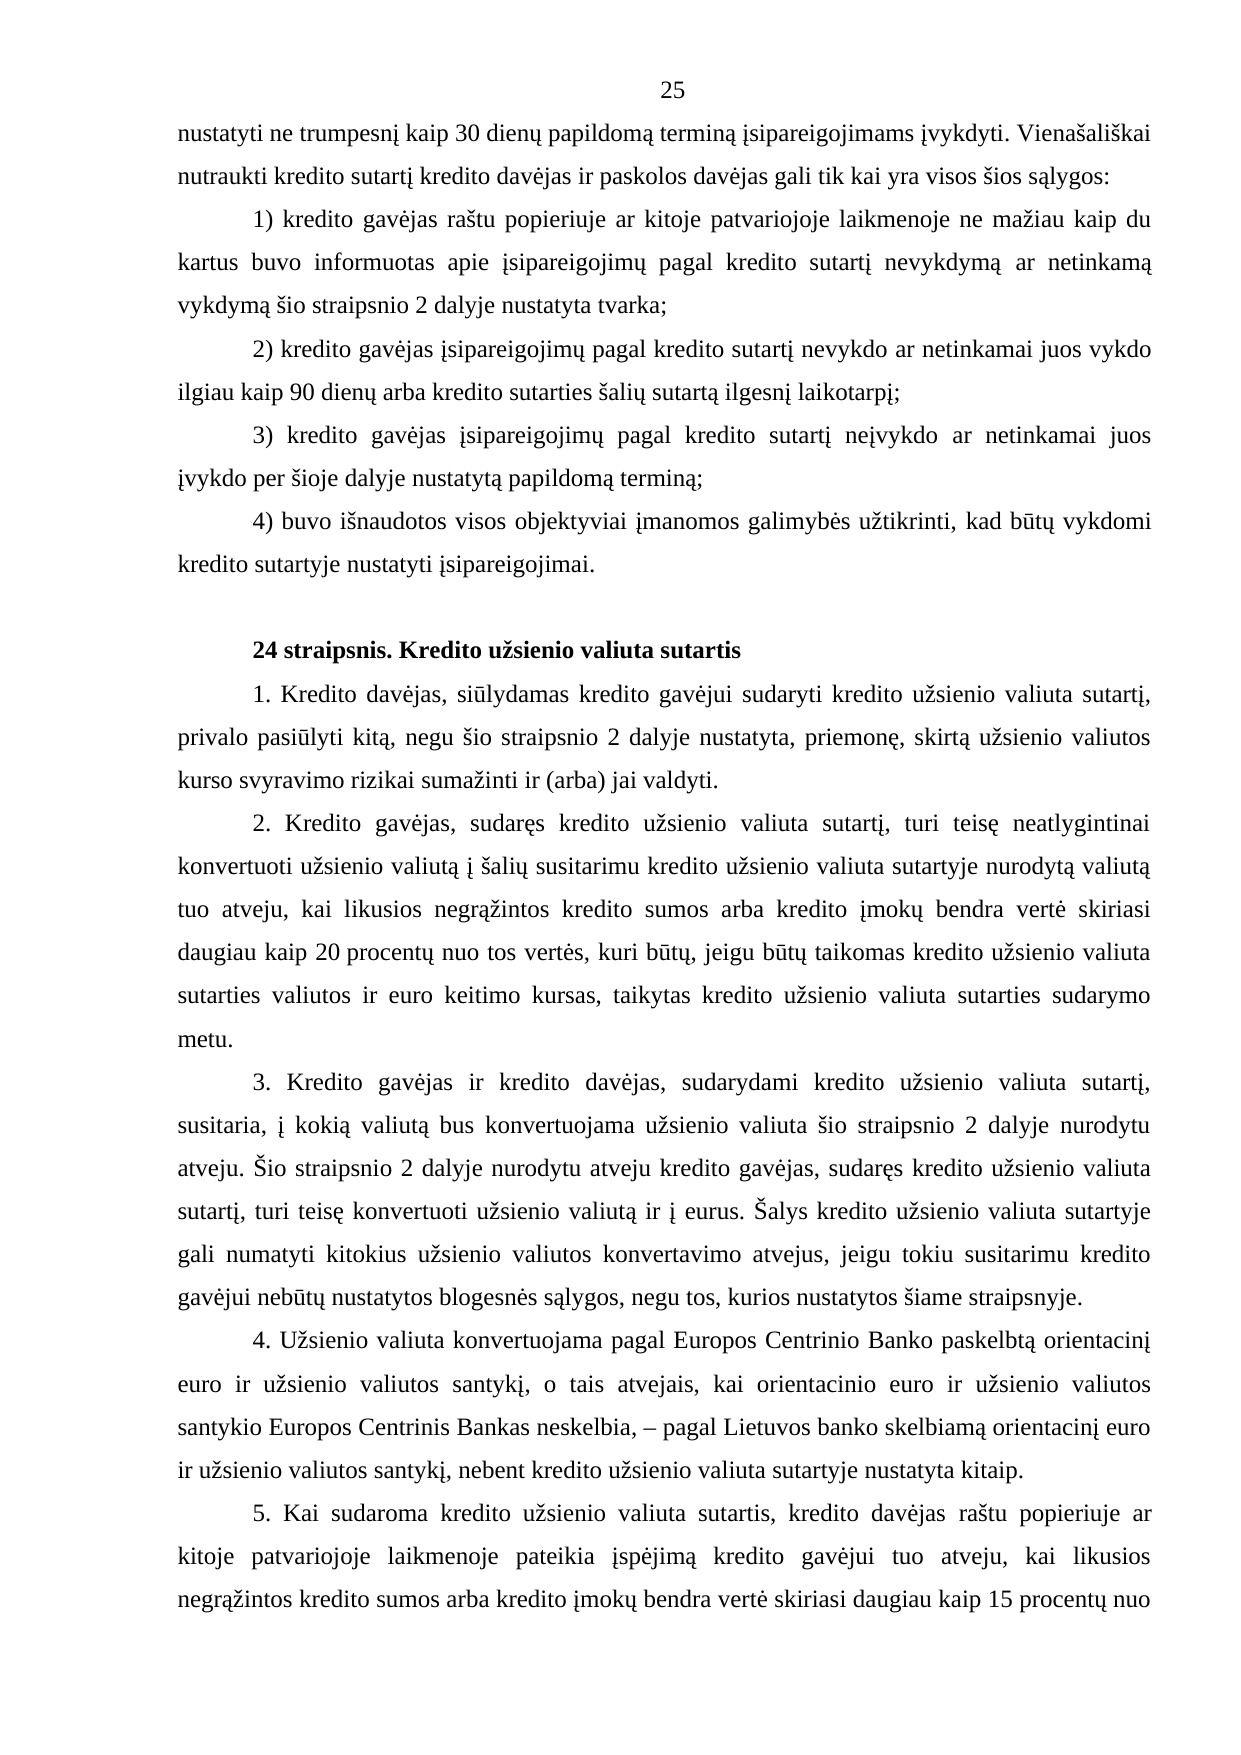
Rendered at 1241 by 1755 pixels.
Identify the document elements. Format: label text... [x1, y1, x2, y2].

text 2. Kredito gavėjas, sudaręs kredito užsienio valiuta sutartį, turi teisę neatlygintinai konvertuoti užsienio valiutą į šalių susitarimu kredito užsienio valiuta sutartyje nurodytą valiutą tuo atveju, kai likusios negrąžintos kredito sumos arba kredito įmokų bendra vertė skiriasi daugiau kaip 20 procentų nuo tos vertės, kuri būtų, jeigu būtų taikomas kredito užsienio valiuta sutarties valiutos ir euro keitimo kursas, taikytas kredito užsienio valiuta sutarties sudarymo metu. [177, 808, 1152, 1052]
text 24 straipsnis. Kredito užsienio valiuta sutartis [177, 636, 1152, 664]
text 4. Užsienio valiuta konvertuojama pagal Europos Centrinio Banko paskelbtą orientacinį euro ir užsienio valiutos santykį, o tais atvejais, kai orientacinio euro ir užsienio valiutos santykio Europos Centrinis Bankas neskelbia, – pagal Lietuvos banko skelbiamą orientacinį euro ir užsienio valiutos santykį, nebent kredito užsienio valiuta sutartyje nustatyta kitaip. [177, 1326, 1152, 1484]
text 2) kredito gavėjas įsipareigojimų pagal kredito sutartį nevykdo ar netinkamai juos vykdo ilgiau kaip 90 dienų arba kredito sutarties šalių sutartą ilgesnį laikotarpį; [177, 334, 1152, 406]
text 3) kredito gavėjas įsipareigojimų pagal kredito sutartį neįvykdo ar netinkamai juos įvykdo per šioje dalyje nustatytą papildomą terminą; [177, 420, 1152, 492]
text 5. Kai sudaroma kredito užsienio valiuta sutartis, kredito davėjas raštu popieriuje ar kitoje patvariojoje laikmenoje pateikia įspėjimą kredito gavėjui tuo atveju, kai likusios negrąžintos kredito sumos arba kredito įmokų bendra vertė skiriasi daugiau kaip 15 procentų nuo [177, 1498, 1152, 1613]
text 1. Kredito davėjas, siūlydamas kredito gavėjui sudaryti kredito užsienio valiuta sutartį, privalo pasiūlyti kitą, negu šio straipsnio 2 dalyje nustatyta, priemonę, skirtą užsienio valiutos kurso svyravimo rizikai sumažinti ir (arba) jai valdyti. [177, 679, 1152, 794]
text 4) buvo išnaudotos visos objektyviai įmanomos galimybės užtikrinti, kad būtų vykdomi kredito sutartyje nustatyti įsipareigojimai. [177, 506, 1152, 578]
text 3. Kredito gavėjas ir kredito davėjas, sudarydami kredito užsienio valiuta sutartį, susitaria, į kokią valiutą bus konvertuojama užsienio valiuta šio straipsnio 2 dalyje nurodytu atveju. Šio straipsnio 2 dalyje nurodytu atveju kredito gavėjas, sudaręs kredito užsienio valiuta sutartį, turi teisę konvertuoti užsienio valiutą ir į eurus. Šalys kredito užsienio valiuta sutartyje gali numatyti kitokius užsienio valiutos konvertavimo atvejus, jeigu tokiu susitarimu kredito gavėjui nebūtų nustatytos blogesnės sąlygos, negu tos, kurios nustatytos šiame straipsnyje. [177, 1067, 1152, 1311]
text 1) kredito gavėjas raštu popieriuje ar kitoje patvariojoje laikmenoje ne mažiau kaip du kartus buvo informuotas apie įsipareigojimų pagal kredito sutartį nevykdymą ar netinkamą vykdymą šio straipsnio 2 dalyje nustatyta tvarka; [177, 204, 1152, 319]
text nustatyti ne trumpesnį kaip 30 dienų papildomą terminą įsipareigojimams įvykdyti. Vienašališkai nutraukti kredito sutartį kredito davėjas ir paskolos davėjas gali tik kai yra visos šios sąlygos: [177, 118, 1152, 190]
